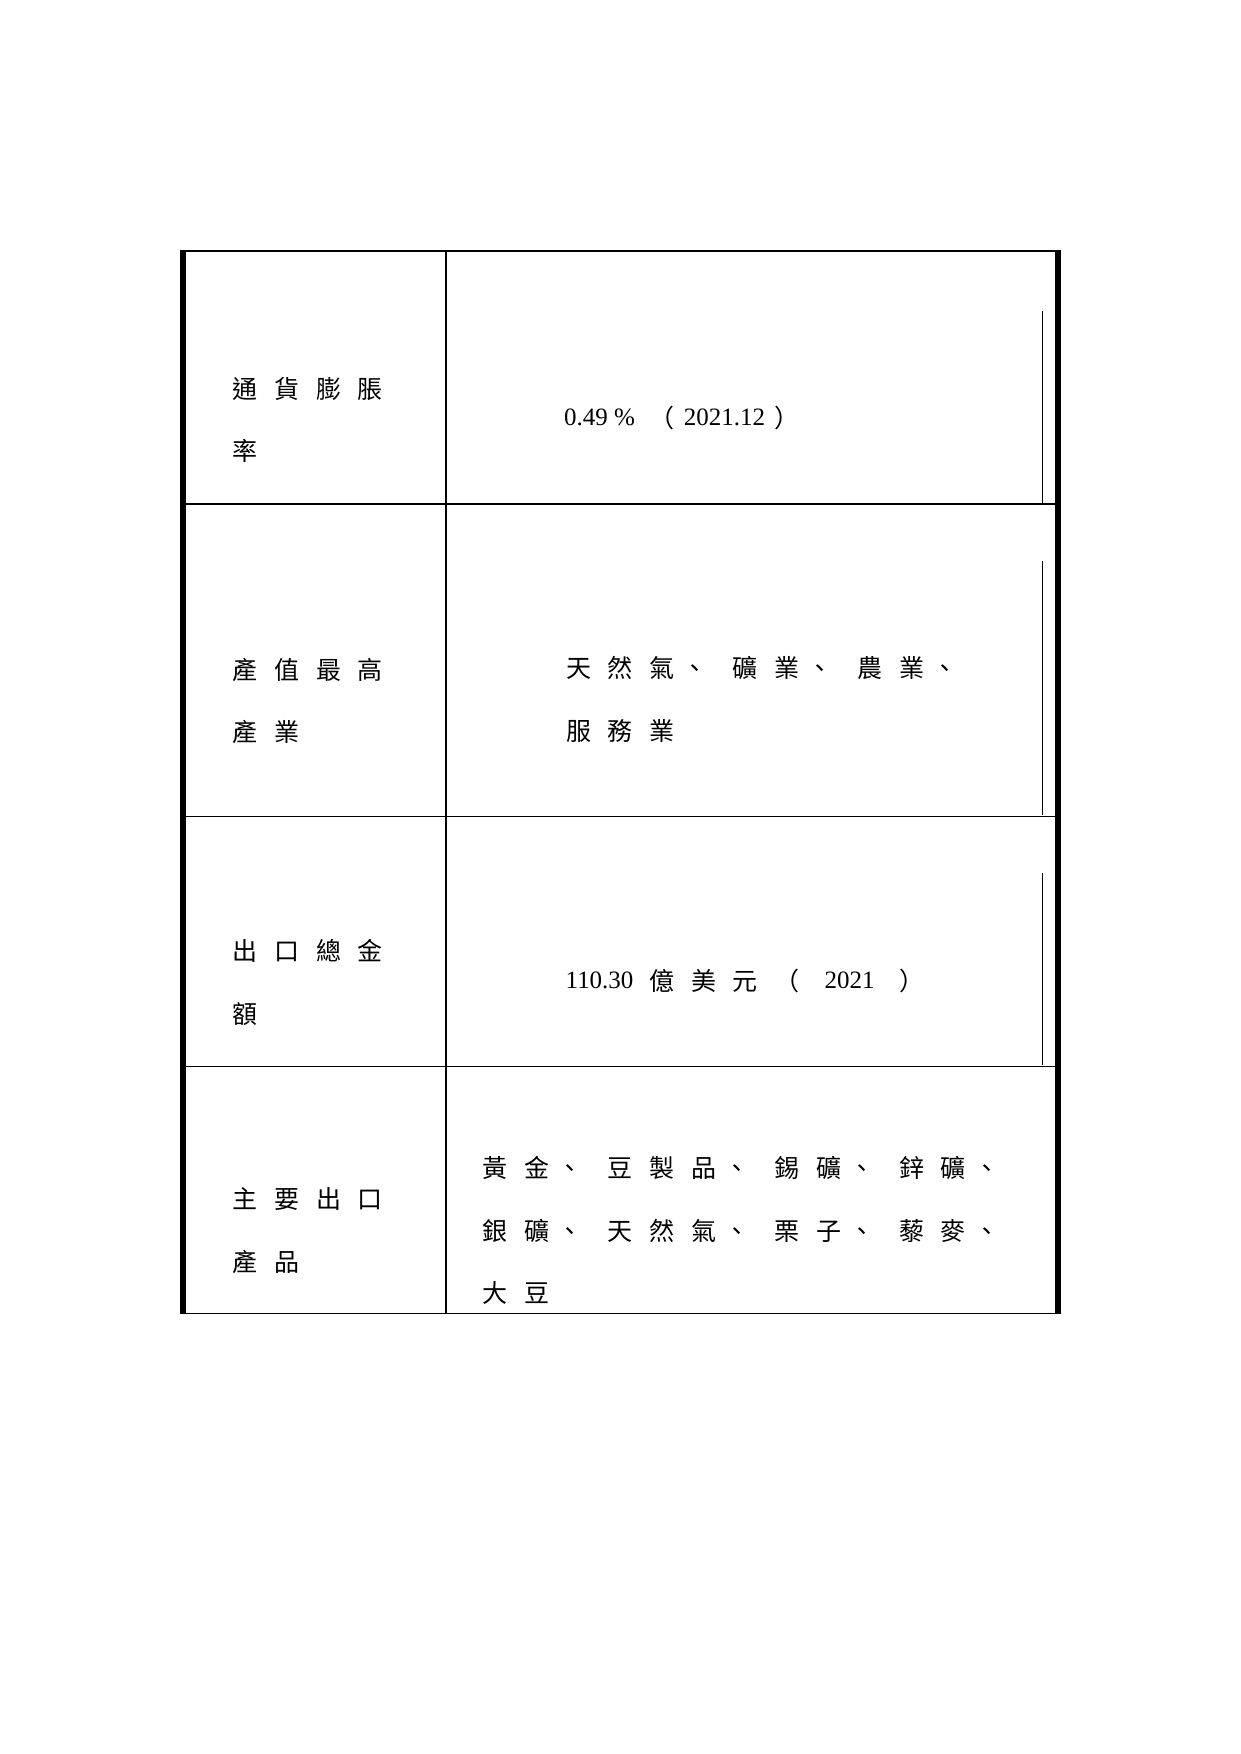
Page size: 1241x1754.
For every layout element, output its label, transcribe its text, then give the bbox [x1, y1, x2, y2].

table_cell 0.49 %（2021.12） [447, 252, 1055, 503]
table_cell 天然氣、礦業、農業、服務業 [447, 505, 1055, 816]
table_cell 出口總金額 [186, 817, 445, 1066]
table_cell 黃金、豆製品、錫礦、鋅礦、銀礦、天然氣、栗子、藜麥、大豆 [447, 1067, 1055, 1313]
table_cell 通貨膨脹率 [186, 252, 445, 503]
table_cell 110.30億美元（2021） [447, 817, 1055, 1066]
table_cell 主要出口產品 [186, 1067, 445, 1313]
table_cell 產值最高產業 [186, 505, 445, 816]
